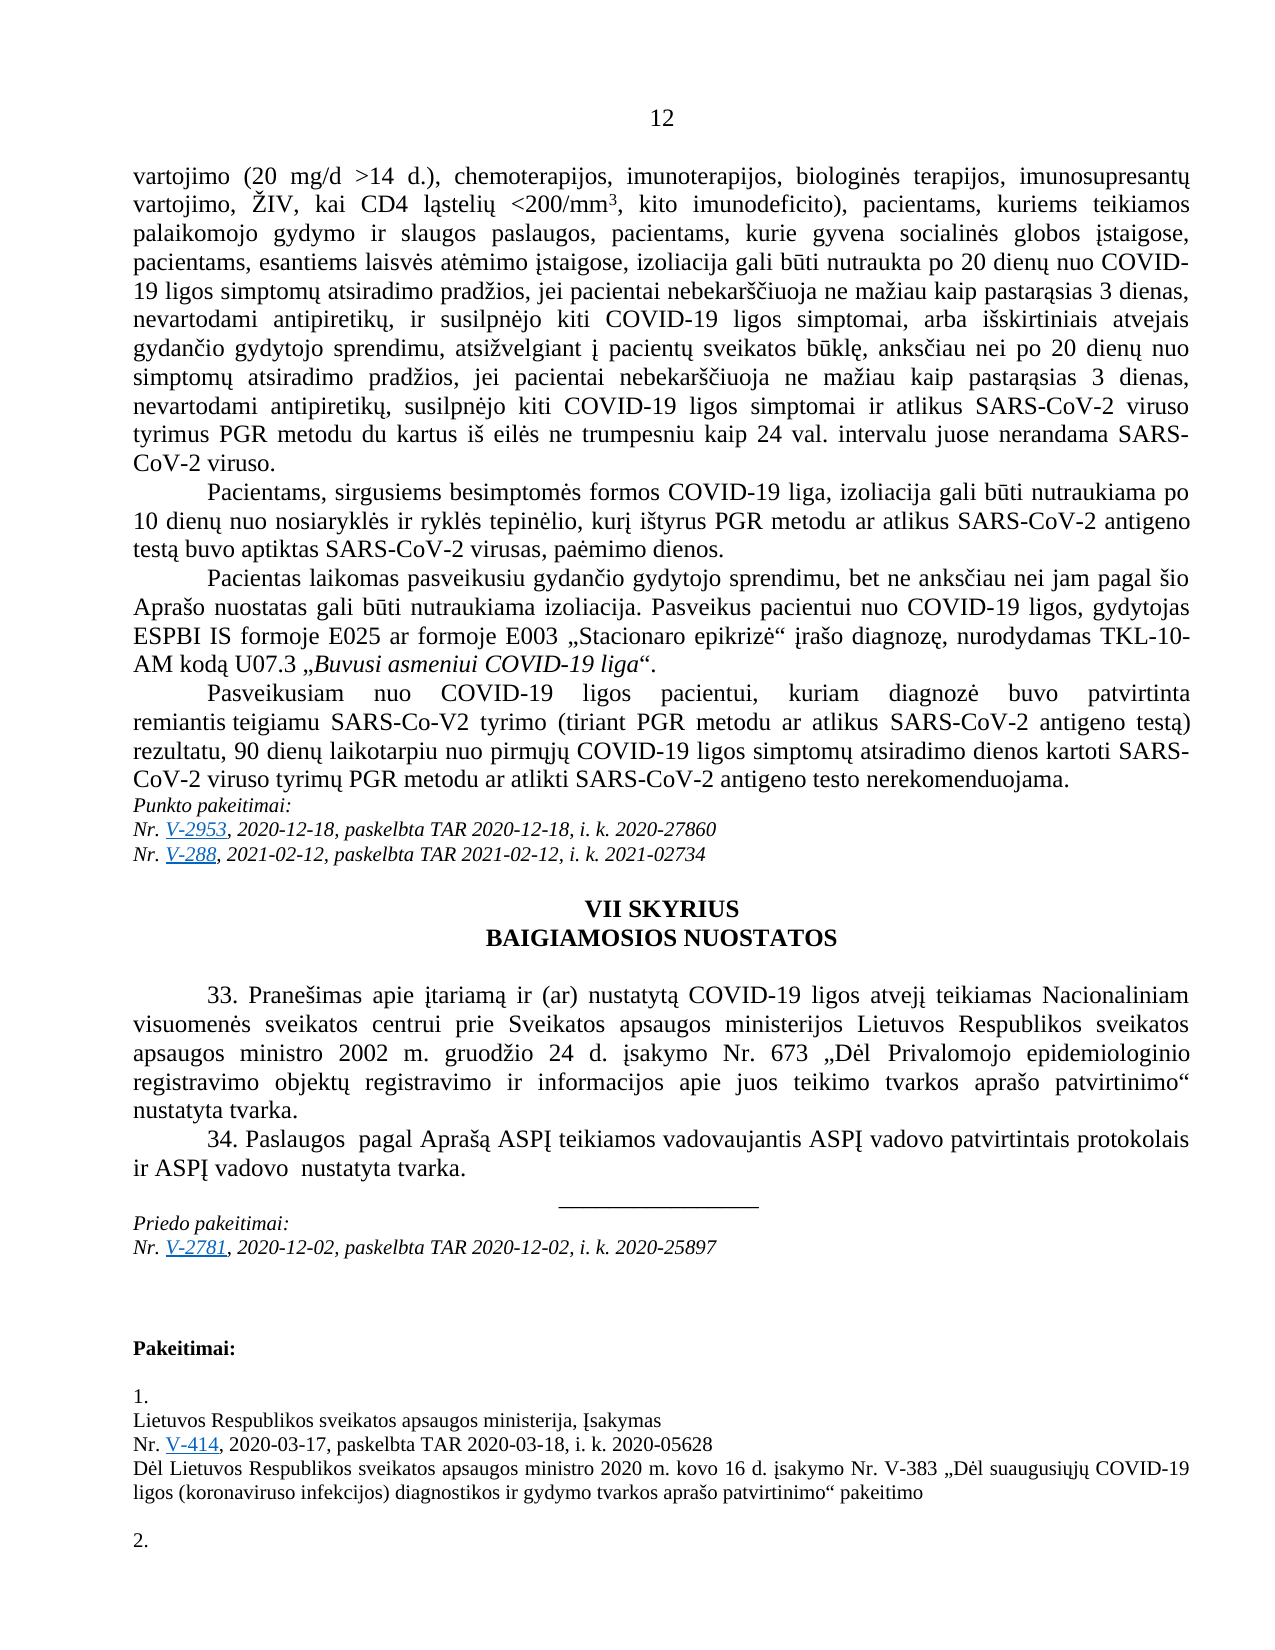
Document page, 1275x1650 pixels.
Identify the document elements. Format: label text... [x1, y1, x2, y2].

text Pacientas laikomas pasveikusiu gydančio gydytojo sprendimu, bet ne anksčiau nei jam pagal šio Aprašo nuostatas gali būti nutraukiama izoliacija. Pasveikus pacientui nuo COVID-19 ligos, gydytojas ESPBI IS formoje E025 ar formoje E003 „Stacionaro epikrizė“ įrašo diagnozę, nurodydamas TKL-10-AM kodą U07.3 „Buvusi asmeniui COVID-19 liga“. [133, 563, 1191, 678]
text 34. Paslaugos pagal Aprašą ASPĮ teikiamos vadovaujantis ASPĮ vadovo patvirtintais protokolais ir ASPĮ vadovo nustatyta tvarka. [133, 1124, 1191, 1182]
text Nr. V-414, 2020-03-17, paskelbta TAR 2020-03-18, i. k. 2020-05628 [133, 1432, 1191, 1456]
text 2. [133, 1528, 1191, 1552]
text Nr. V-2781, 2020-12-02, paskelbta TAR 2020-12-02, i. k. 2020-25897 [133, 1234, 1191, 1259]
text Pasveikusiam nuo COVID-19 ligos pacientui, kuriam diagnozė buvo patvirtinta remiantis teigiamu SARS-Co-V2 tyrimo (tiriant PGR metodu ar atlikus SARS-CoV-2 antigeno testą) rezultatu, 90 dienų laikotarpiu nuo pirmųjų COVID-19 ligos simptomų atsiradimo dienos kartoti SARS-CoV-2 viruso tyrimų PGR metodu ar atlikti SARS-CoV-2 antigeno testo nerekomenduojama. [133, 678, 1191, 793]
text Punkto pakeitimai: [133, 793, 1191, 817]
text BAIGIAMOSIOS NUOSTATOS [133, 923, 1191, 952]
text 33. Pranešimas apie įtariamą ir (ar) nustatytą COVID-19 ligos atvejį teikiamas Nacionaliniam visuomenės sveikatos centrui prie Sveikatos apsaugos ministerijos Lietuvos Respublikos sveikatos apsaugos ministro 2002 m. gruodžio 24 d. įsakymo Nr. 673 „Dėl Privalomojo epidemiologinio registravimo objektų registravimo ir informacijos apie juos teikimo tvarkos aprašo patvirtinimo“ nustatyta tvarka. [133, 981, 1191, 1124]
text Pacientams, sirgusiems besimptomės formos COVID-19 liga, izoliacija gali būti nutraukiama po 10 dienų nuo nosiaryklės ir ryklės tepinėlio, kurį ištyrus PGR metodu ar atlikus SARS-CoV-2 antigeno testą buvo aptiktas SARS-CoV-2 virusas, paėmimo dienos. [133, 477, 1191, 563]
text ________________ [133, 1182, 1191, 1211]
text Lietuvos Respublikos sveikatos apsaugos ministerija, Įsakymas [133, 1408, 1191, 1432]
text vartojimo (20 mg/d >14 d.), chemoterapijos, imunoterapijos, biologinės terapijos, imunosupresantų vartojimo, ŽIV, kai CD4 ląstelių <200/mm3, kito imunodeficito), pacientams, kuriems teikiamos palaikomojo gydymo ir slaugos paslaugos, pacientams, kurie gyvena socialinės globos įstaigose, pacientams, esantiems laisvės atėmimo įstaigose, izoliacija gali būti nutraukta po 20 dienų nuo COVID-19 ligos simptomų atsiradimo pradžios, jei pacientai nebekarščiuoja ne mažiau kaip pastarąsias 3 dienas, nevartodami antipiretikų, ir susilpnėjo kiti COVID-19 ligos simptomai, arba išskirtiniais atvejais gydančio gydytojo sprendimu, atsižvelgiant į pacientų sveikatos būklę, anksčiau nei po 20 dienų nuo simptomų atsiradimo pradžios, jei pacientai nebekarščiuoja ne mažiau kaip pastarąsias 3 dienas, nevartodami antipiretikų, susilpnėjo kiti COVID-19 ligos simptomai ir atlikus SARS-CoV-2 viruso tyrimus PGR metodu du kartus iš eilės ne trumpesniu kaip 24 val. intervalu juose nerandama SARS-CoV-2 viruso. [133, 161, 1191, 477]
text Nr. V-288, 2021-02-12, paskelbta TAR 2021-02-12, i. k. 2021-02734 [133, 841, 1191, 866]
text Pakeitimai: [133, 1336, 1191, 1359]
text Dėl Lietuvos Respublikos sveikatos apsaugos ministro 2020 m. kovo 16 d. įsakymo Nr. V-383 „Dėl suaugusiųjų COVID-19 ligos (koronaviruso infekcijos) diagnostikos ir gydymo tvarkos aprašo patvirtinimo“ pakeitimo [133, 1456, 1191, 1504]
text Priedo pakeitimai: [133, 1211, 1191, 1234]
text Nr. V-2953, 2020-12-18, paskelbta TAR 2020-12-18, i. k. 2020-27860 [133, 817, 1191, 841]
text VII SKYRIUS [133, 894, 1191, 923]
text 1. [133, 1384, 1191, 1408]
